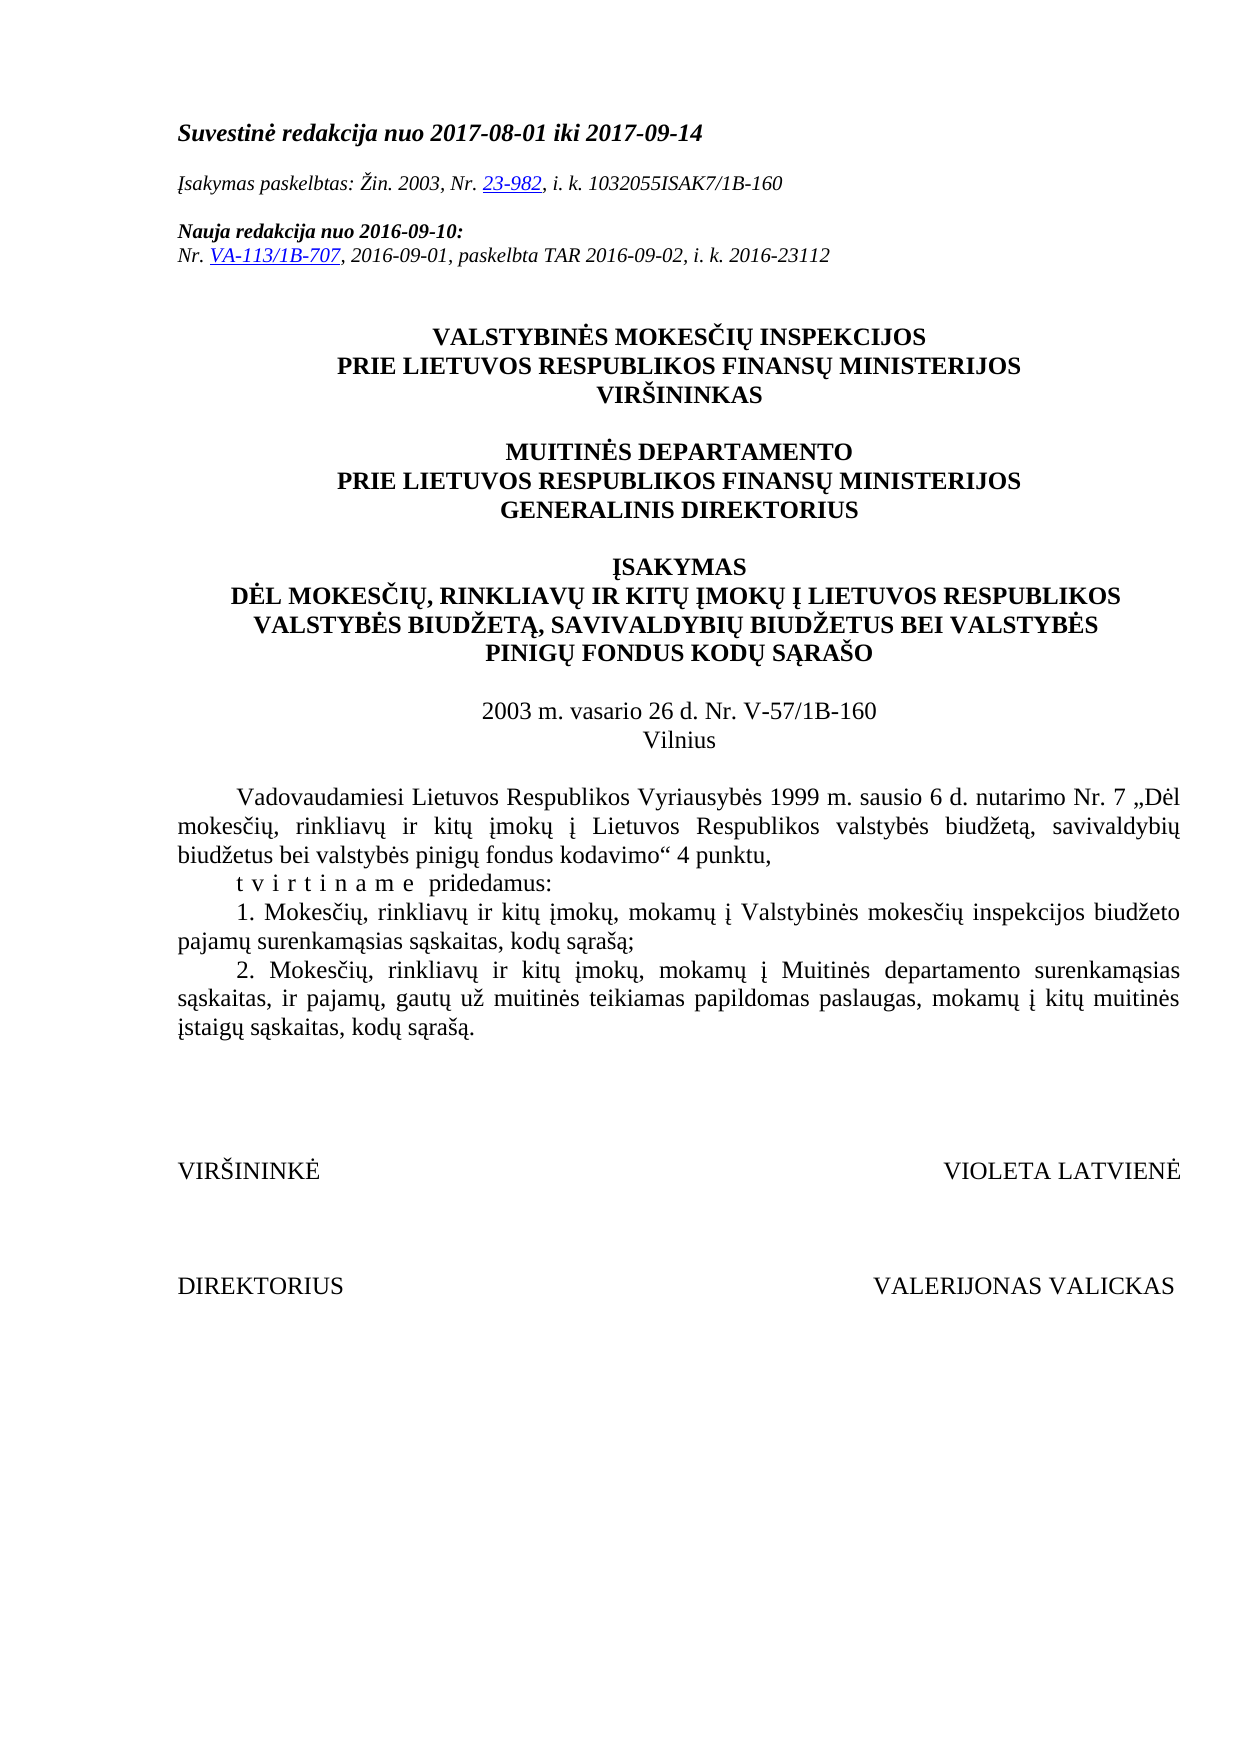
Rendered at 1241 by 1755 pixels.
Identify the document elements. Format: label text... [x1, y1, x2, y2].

text MUITINĖS DEPARTAMENTO [177, 437, 1181, 466]
text GENERALINIS DIREKTORIUS [177, 495, 1181, 523]
text VALSTYBĖS BIUDŽETĄ, SAVIVALDYBIŲ BIUDŽETUS BEI VALSTYBĖS [177, 610, 1181, 638]
text Nr. VA-113/1B-707, 2016-09-01, paskelbta TAR 2016-09-02, i. k. 2016-23112 [177, 243, 1181, 267]
text Vilnius [177, 725, 1181, 753]
text Įsakymas paskelbtas: Žin. 2003, Nr. 23-982, i. k. 1032055ISAK7/1B-160 [177, 171, 1181, 195]
text PRIE LIETUVOS RESPUBLIKOS FINANSŲ MINISTERIJOS [177, 351, 1181, 380]
text VIRŠININKAS [177, 380, 1181, 408]
text DĖL MOKESČIŲ, RINKLIAVŲ IR KITŲ ĮMOKŲ Į LIETUVOS RESPUBLIKOS [177, 581, 1181, 610]
text PINIGŲ FONDUS KODŲ SĄRAŠO [177, 638, 1181, 667]
text ĮSAKYMAS [177, 552, 1181, 581]
text VALSTYBINĖS MOKESČIŲ INSPEKCIJOS [177, 322, 1181, 351]
text Nauja redakcija nuo 2016-09-10: [177, 219, 1181, 243]
text 2. Mokesčių, rinkliavų ir kitų įmokų, mokamų į Muitinės departamento surenkamąsias sąskaitas, ir pajamų, gautų už muitinės teikiamas papildomas paslaugas, mokamų į kitų muitinės įstaigų sąskaitas, kodų sąrašą. [177, 955, 1181, 1041]
text tvirtiname pridedamus: [177, 868, 1181, 897]
text Suvestinė redakcija nuo 2017-08-01 iki 2017-09-14 [177, 118, 1181, 147]
text DIREKTORIUS VALERIJONAS VALICKAS [177, 1271, 1181, 1300]
text 1. Mokesčių, rinkliavų ir kitų įmokų, mokamų į Valstybinės mokesčių inspekcijos biudžeto pajamų surenkamąsias sąskaitas, kodų sąrašą; [177, 897, 1181, 955]
text PRIE LIETUVOS RESPUBLIKOS FINANSŲ MINISTERIJOS [177, 466, 1181, 495]
text 2003 m. vasario 26 d. Nr. V-57/1B-160 [177, 696, 1181, 725]
text VIRŠININKĖ VIOLETA LATVIENĖ [177, 1156, 1181, 1185]
text Vadovaudamiesi Lietuvos Respublikos Vyriausybės 1999 m. sausio 6 d. nutarimo Nr. 7 „Dėl mokesčių, rinkliavų ir kitų įmokų į Lietuvos Respublikos valstybės biudžetą, savivaldybių biudžetus bei valstybės pinigų fondus kodavimo“ 4 punktu, [177, 782, 1181, 868]
